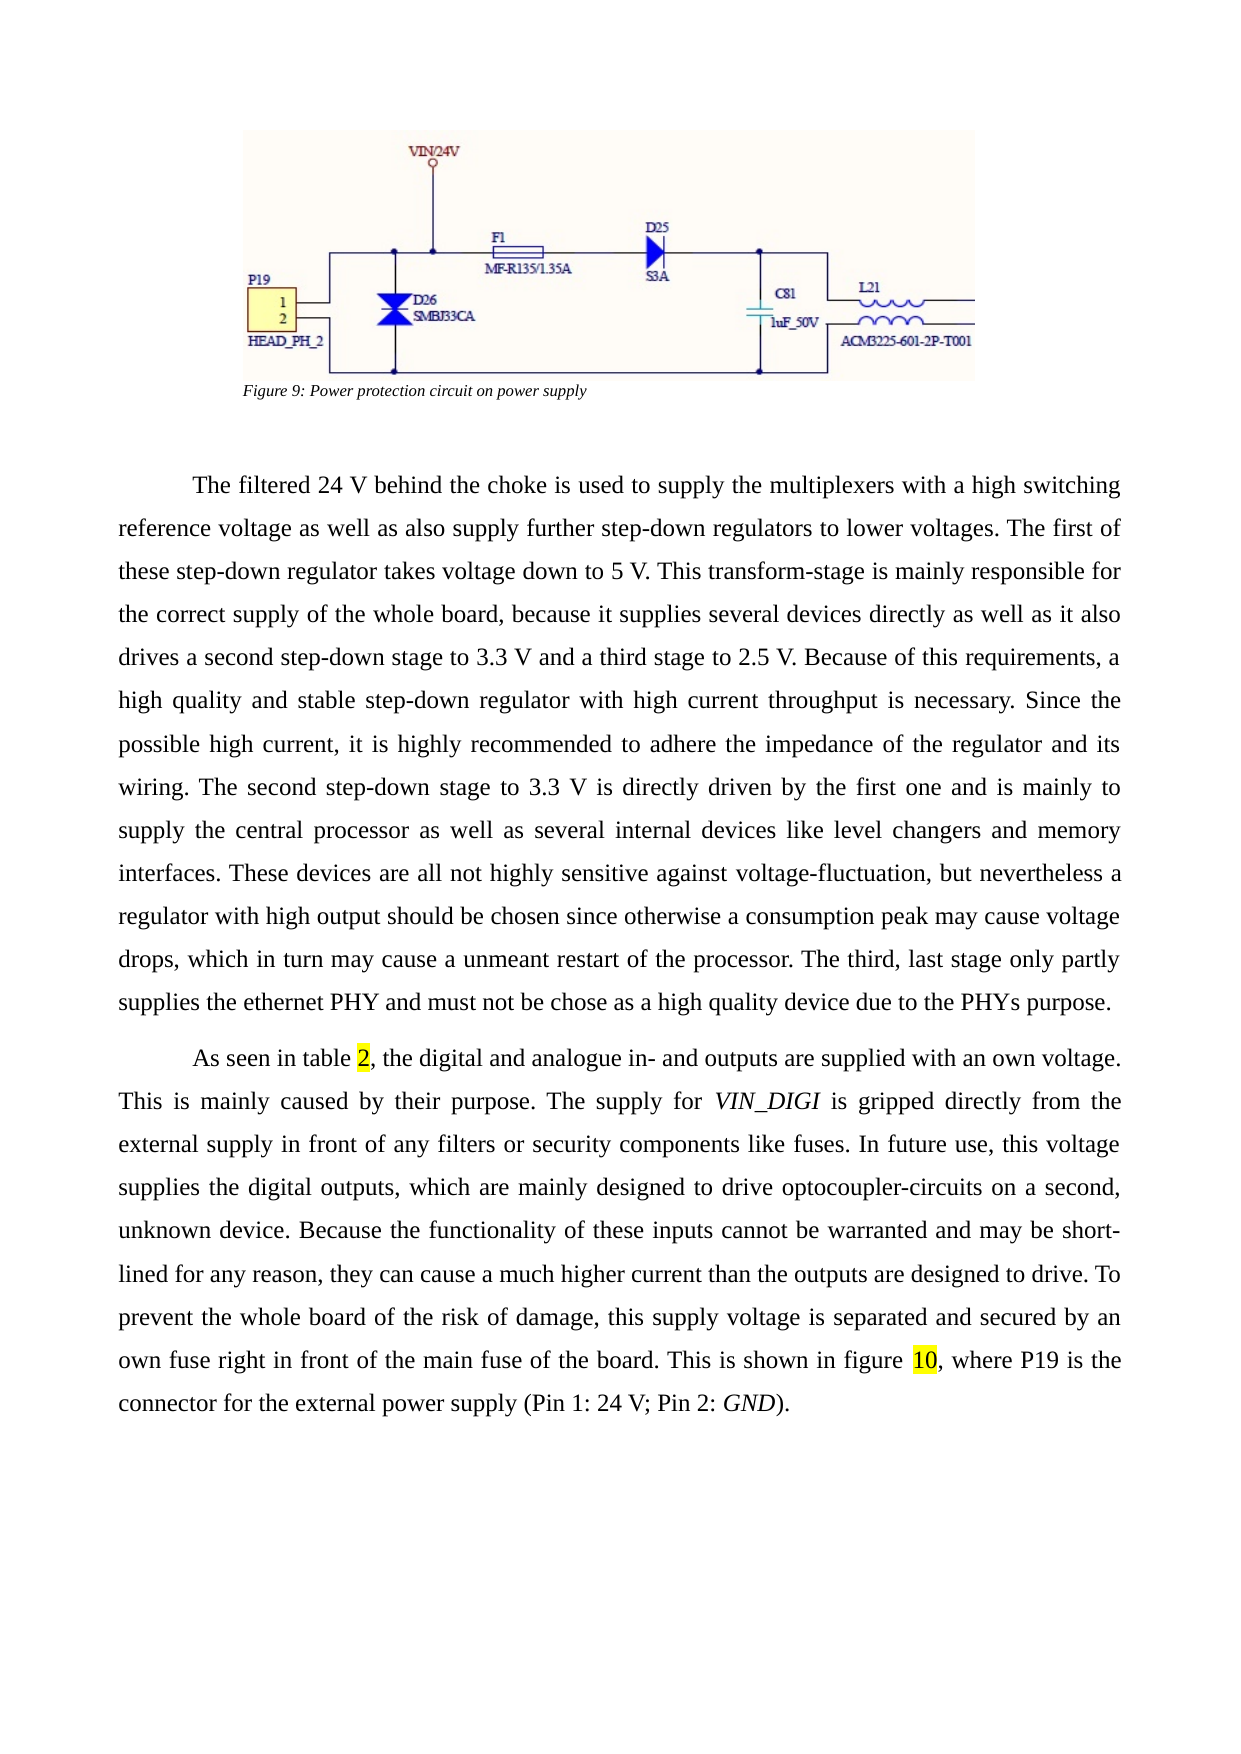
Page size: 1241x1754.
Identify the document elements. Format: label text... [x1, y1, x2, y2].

text The filtered 24 V behind the choke is used to supply the multiplexers with a high switching reference voltage as well as also supply further step-down regulators to lower voltages. The first of these step-down regulator takes voltage down to 5 V. This transform-stage is mainly responsible for the correct supply of the whole board, because it supplies several devices directly as well as it also drives a second step-down stage to 3.3 V and a third stage to 2.5 V. Because of this requirements, a high quality and stable step-down regulator with high current throughput is necessary. Since the possible high current, it is highly recommended to adhere the impedance of the regulator and its wiring. The second step-down stage to 3.3 V is directly driven by the first one and is mainly to supply the central processor as well as several internal devices like level changers and memory interfaces. These devices are all not highly sensitive against voltage-fluctuation, but nevertheless a regulator with high output should be chosen since otherwise a consumption peak may cause voltage drops, which in turn may cause a unmeant restart of the processor. The third, last stage only partly supplies the ethernet PHY and must not be chose as a high quality device due to the PHYs purpose. [118, 470, 1122, 1016]
text Figure 9: Power protection circuit on power supply [243, 131, 997, 400]
text As seen in table 2, the digital and analogue in- and outputs are supplied with an own voltage. This is mainly caused by their purpose. The supply for VIN_DIGI is gripped directly from the external supply in front of any filters or security components like fuses. In future use, this voltage supplies the digital outputs, which are mainly designed to drive optocoupler-circuits on a second, unknown device. Because the functionality of these inputs cannot be warranted and may be short-lined for any reason, they can cause a much higher current than the outputs are designed to drive. To prevent the whole board of the risk of damage, this supply voltage is separated and secured by an own fuse right in front of the main fuse of the board. This is shown in figure 10, where P19 is the connector for the external power supply (Pin 1: 24 V; Pin 2: GND). [118, 1043, 1122, 1417]
picture [242, 130, 975, 381]
